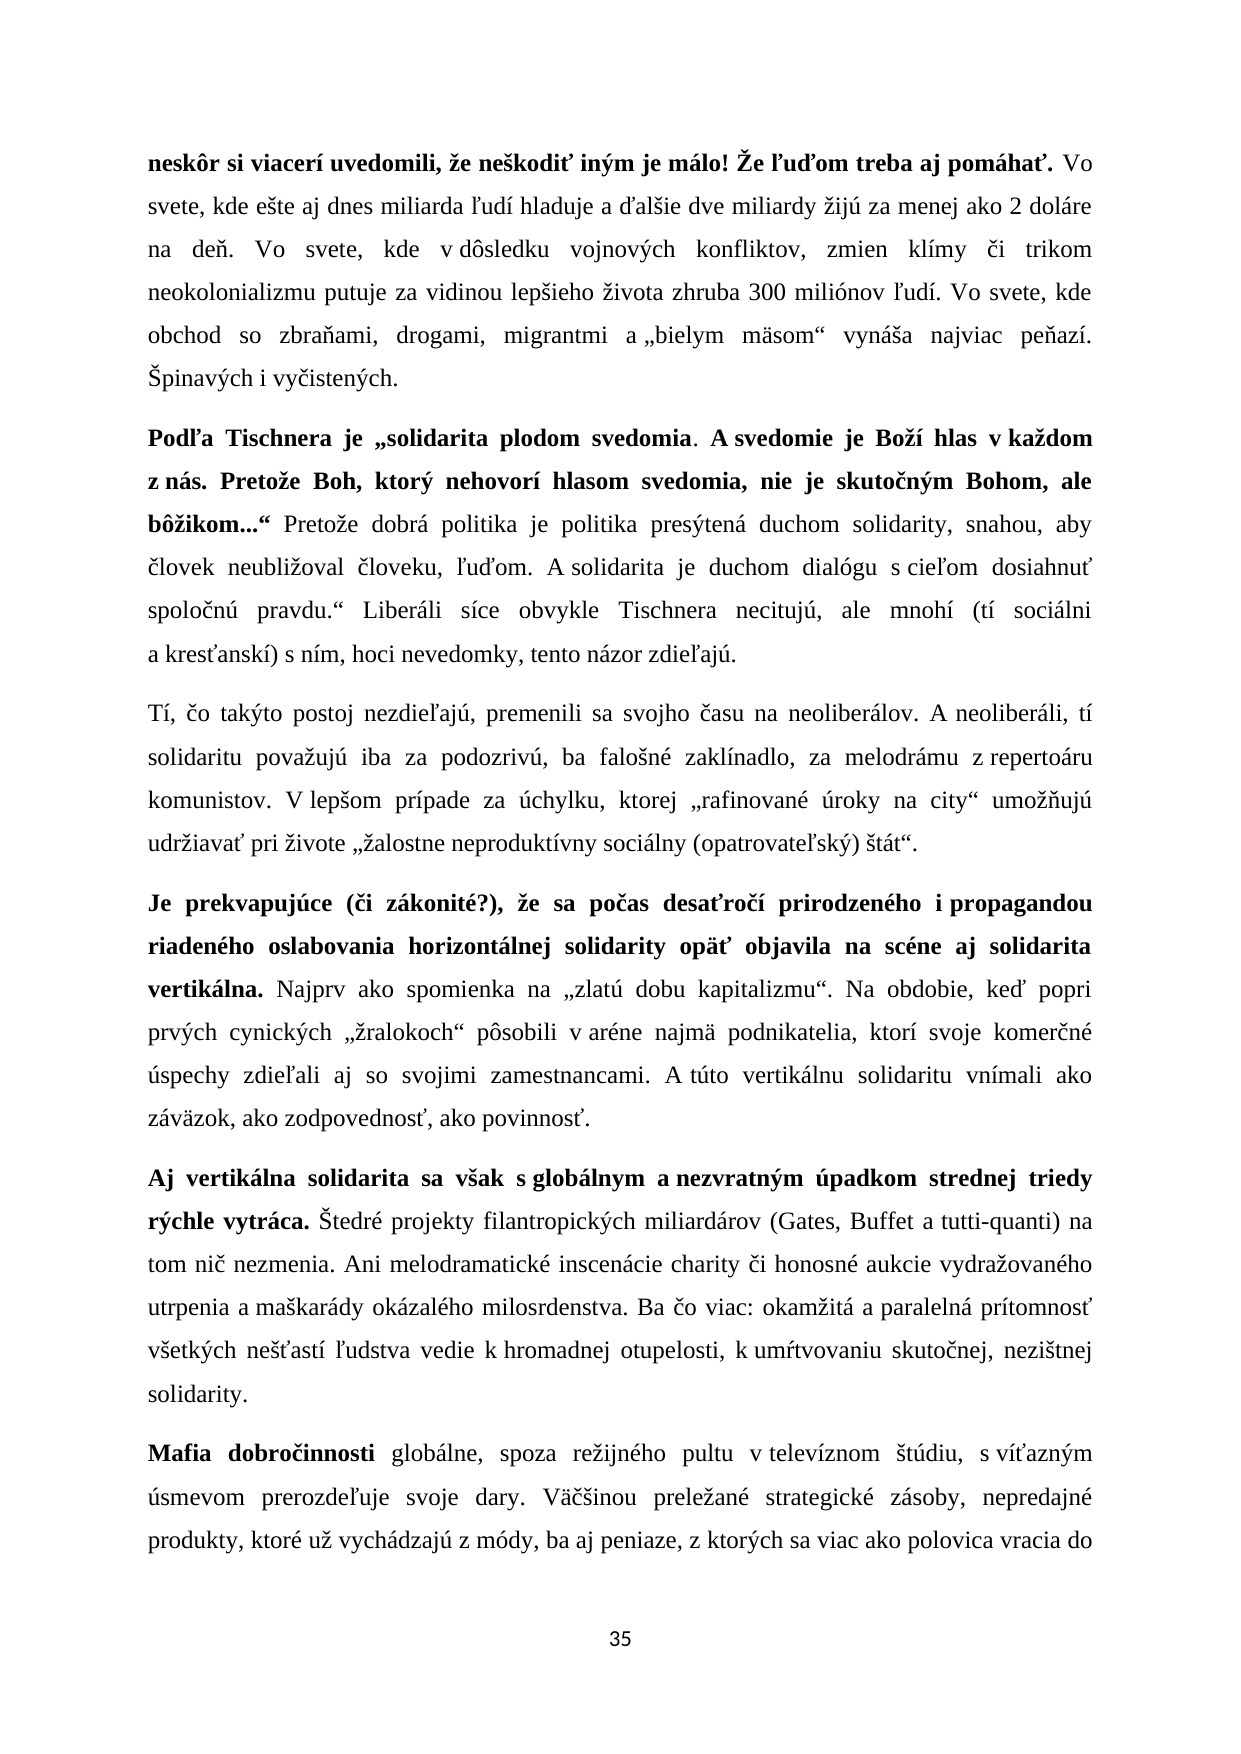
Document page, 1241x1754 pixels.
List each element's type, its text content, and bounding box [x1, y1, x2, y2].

text Je prekvapujúce (či zákonité?), že sa počas desaťročí prirodzeného i propagandou riadeného oslabovania horizontálnej solidarity opäť objavila na scéne aj solidarita vertikálna. Najprv ako spomienka na „zlatú dobu kapitalizmu“. Na obdobie, keď popri prvých cynických „žralokoch“ pôsobili v aréne najmä podnikatelia, ktorí svoje komerčné úspechy zdieľali aj so svojimi zamestnancami. A túto vertikálnu solidaritu vnímali ako záväzok, ako zodpovednosť, ako povinnosť. [148, 888, 1093, 1132]
text neskôr si viacerí uvedomili, že neškodiť iným je málo! Že ľuďom treba aj pomáhať. Vo svete, kde ešte aj dnes miliarda ľudí hladuje a ďalšie dve miliardy žijú za menej ako 2 doláre na deň. Vo svete, kde v dôsledku vojnových konfliktov, zmien klímy či trikom neokolonializmu putuje za vidinou lepšieho života zhruba 300 miliónov ľudí. Vo svete, kde obchod so zbraňami, drogami, migrantmi a „bielym mäsom“ vynáša najviac peňazí. Špinavých i vyčistených. [148, 148, 1093, 392]
text Tí, čo takýto postoj nezdieľajú, premenili sa svojho času na neoliberálov. A neoliberáli, tí solidaritu považujú iba za podozrivú, ba falošné zaklínadlo, za melodrámu z repertoáru komunistov. V lepšom prípade za úchylku, ktorej „rafinované úroky na city“ umožňujú udržiavať pri živote „žalostne neproduktívny sociálny (opatrovateľský) štát“. [148, 698, 1093, 857]
text Podľa Tischnera je „solidarita plodom svedomia. A svedomie je Boží hlas v každom z nás. Pretože Boh, ktorý nehovorí hlasom svedomia, nie je skutočným Bohom, ale bôžikom...“ Pretože dobrá politika je politika presýtená duchom solidarity, snahou, aby človek neubližoval človeku, ľuďom. A solidarita je duchom dialógu s cieľom dosiahnuť spoločnú pravdu.“ Liberáli síce obvykle Tischnera necitujú, ale mnohí (tí sociálni a kresťanskí) s ním, hoci nevedomky, tento názor zdieľajú. [148, 423, 1093, 667]
text Mafia dobročinnosti globálne, spoza režijného pultu v televíznom štúdiu, s víťazným úsmevom prerozdeľuje svoje dary. Väčšinou preležané strategické zásoby, nepredajné produkty, ktoré už vychádzajú z módy, ba aj peniaze, z ktorých sa viac ako polovica vracia do [148, 1438, 1093, 1553]
text Aj vertikálna solidarita sa však s globálnym a nezvratným úpadkom strednej triedy rýchle vytráca. Štedré projekty filantropických miliardárov (Gates, Buffet a tutti-quanti) na tom nič nezmenia. Ani melodramatické inscenácie charity či honosné aukcie vydražovaného utrpenia a maškarády okázalého milosrdenstva. Ba čo viac: okamžitá a paralelná prítomnosť všetkých nešťastí ľudstva vedie k hromadnej otupelosti, k umŕtvovaniu skutočnej, nezištnej solidarity. [148, 1163, 1093, 1407]
